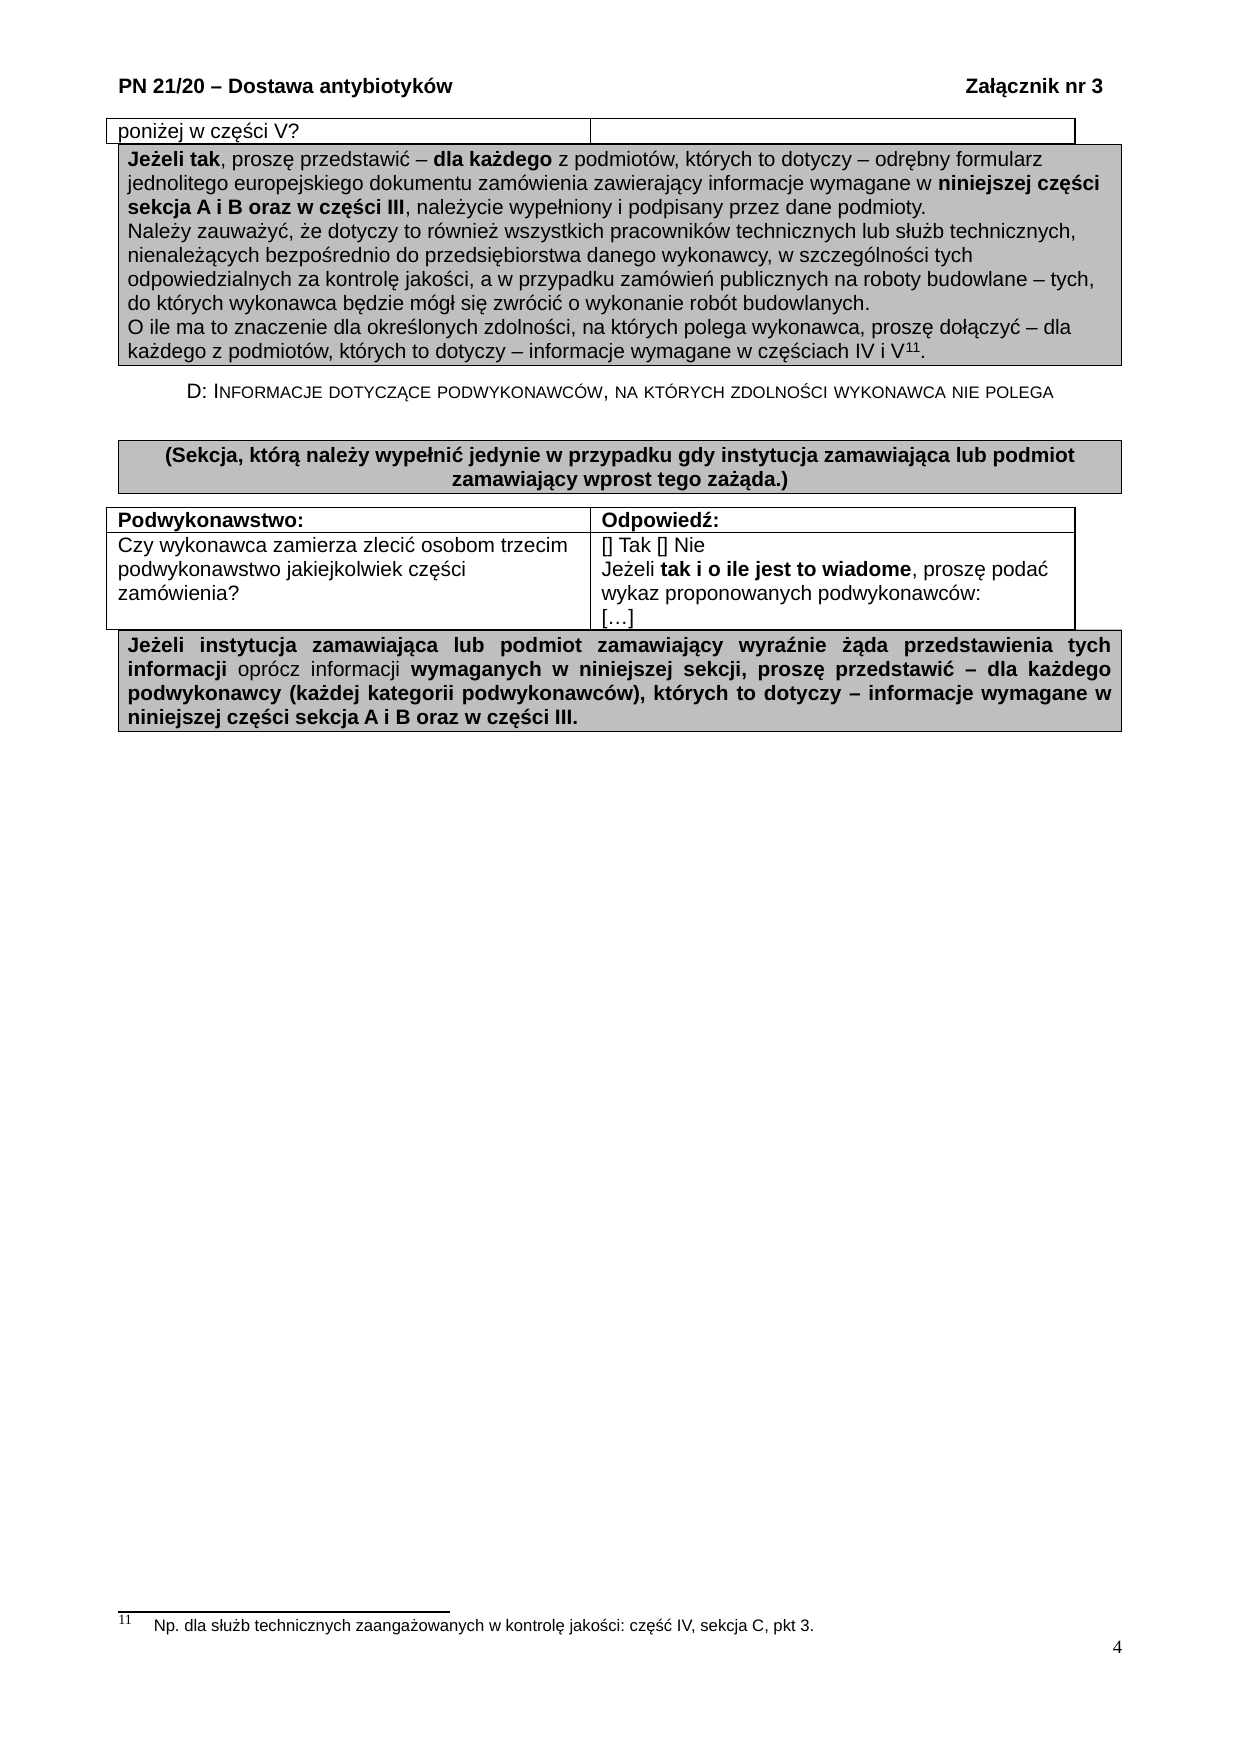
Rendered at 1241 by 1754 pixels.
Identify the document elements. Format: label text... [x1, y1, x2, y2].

table_cell [591, 119, 1074, 143]
title D: Informacje dotyczące podwykonawców, na których zdolności wykonawca nie polega [118, 378, 1122, 402]
text Np. dla służb technicznych zaangażowanych w kontrolę jakości: część IV, sekcja C, pkt 3. [118, 1612, 1122, 1636]
title Jeżeli instytucja zamawiająca lub podmiot zamawiający wyraźnie żąda przedstawienia tych informacji oprócz informacji wymaganych w niniejszej sekcji, proszę przedstawić – dla każdego podwykonawcy (każdej kategorii podwykonawców), których to dotyczy – informacje wymagane w niniejszej części sekcja A i B oraz w części III. [119, 631, 1121, 731]
title (Sekcja, którą należy wypełnić jedynie w przypadku gdy instytucja zamawiająca lub podmiot zamawiający wprost tego zażąda.) [119, 441, 1121, 493]
table_header Podwykonawstwo: [107, 508, 590, 532]
table_header Odpowiedź: [591, 508, 1074, 532]
text Jeżeli tak, proszę przedstawić – dla każdego z podmiotów, których to dotyczy – odrębny formularz jednolitego europejskiego dokumentu zamówienia zawierający informacje wymagane w niniejszej części sekcja A i B oraz w części III, należycie wypełniony i podpisany przez dane podmioty. Należy zauważyć, że dotyczy to również wszystkich pracowników technicznych lub służb technicznych, nienależących bezpośrednio do przedsiębiorstwa danego wykonawcy, w szczególności tych odpowiedzialnych za kontrolę jakości, a w przypadku zamówień publicznych na roboty budowlane – tych, do których wykonawca będzie mógł się zwrócić o wykonanie robót budowlanych. O ile ma to znaczenie dla określonych zdolności, na których polega wykonawca, proszę dołączyć – dla każdego z podmiotów, których to dotyczy – informacje wymagane w częściach IV i V. [119, 145, 1121, 365]
table_cell poniżej w części V? [107, 119, 590, 143]
table_cell Czy wykonawca zamierza zlecić osobom trzecim podwykonawstwo jakiejkolwiek części zamówienia? [107, 533, 590, 628]
table_cell [] Tak [] Nie Jeżeli tak i o ile jest to wiadome, proszę podać wykaz proponowanych podwykonawców: […] [591, 533, 1074, 628]
